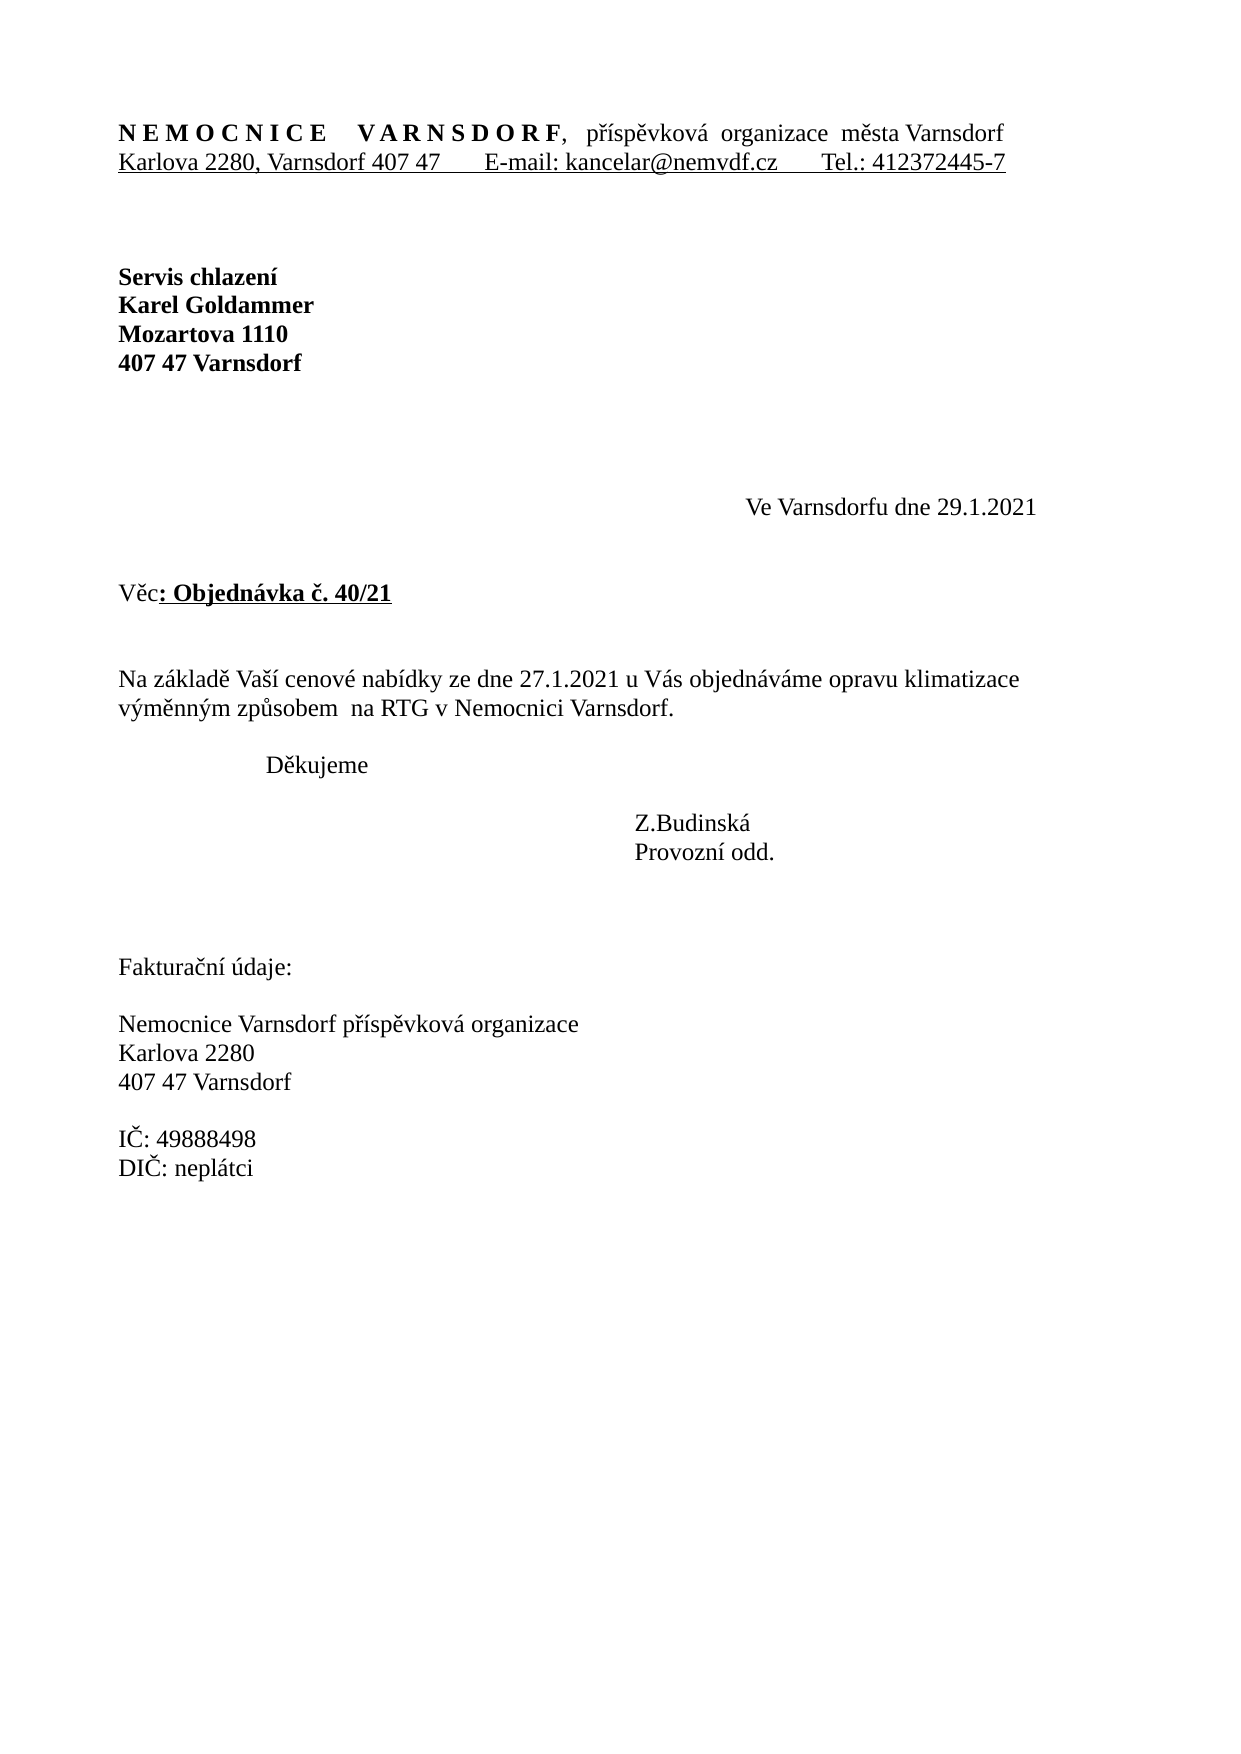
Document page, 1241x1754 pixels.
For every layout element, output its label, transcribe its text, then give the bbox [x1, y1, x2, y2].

text Mozartova 1110 [118, 319, 1122, 348]
text Ve Varnsdorfu dne 29.1.2021 [118, 492, 1122, 521]
text 407 47 Varnsdorf [118, 348, 1122, 377]
text Děkujeme [118, 751, 1122, 779]
text N E M O C N I C E V A R N S D O R F, příspěvková organizace města Varnsdorf [118, 118, 1122, 147]
text 407 47 Varnsdorf [118, 1067, 1122, 1096]
text Karlova 2280, Varnsdorf 407 47 E-mail: kancelar@nemvdf.cz Tel.: 412372445-7 [118, 147, 1122, 176]
text Na základě Vaší cenové nabídky ze dne 27.1.2021 u Vás objednáváme opravu klimatizace výměnným způsobem na RTG v Nemocnici Varnsdorf. [118, 664, 1122, 722]
text Fakturační údaje: [118, 952, 1122, 981]
text Provozní odd. [118, 837, 1122, 866]
text Nemocnice Varnsdorf příspěvková organizace [118, 1009, 1122, 1038]
text Věc: Objednávka č. 40/21 [118, 578, 1122, 607]
text Z.Budinská [118, 808, 1122, 837]
text DIČ: neplátci [118, 1153, 1122, 1182]
text Servis chlazení [118, 262, 1122, 291]
text IČ: 49888498 [118, 1124, 1122, 1153]
text Karlova 2280 [118, 1038, 1122, 1067]
text Karel Goldammer [118, 291, 1122, 319]
